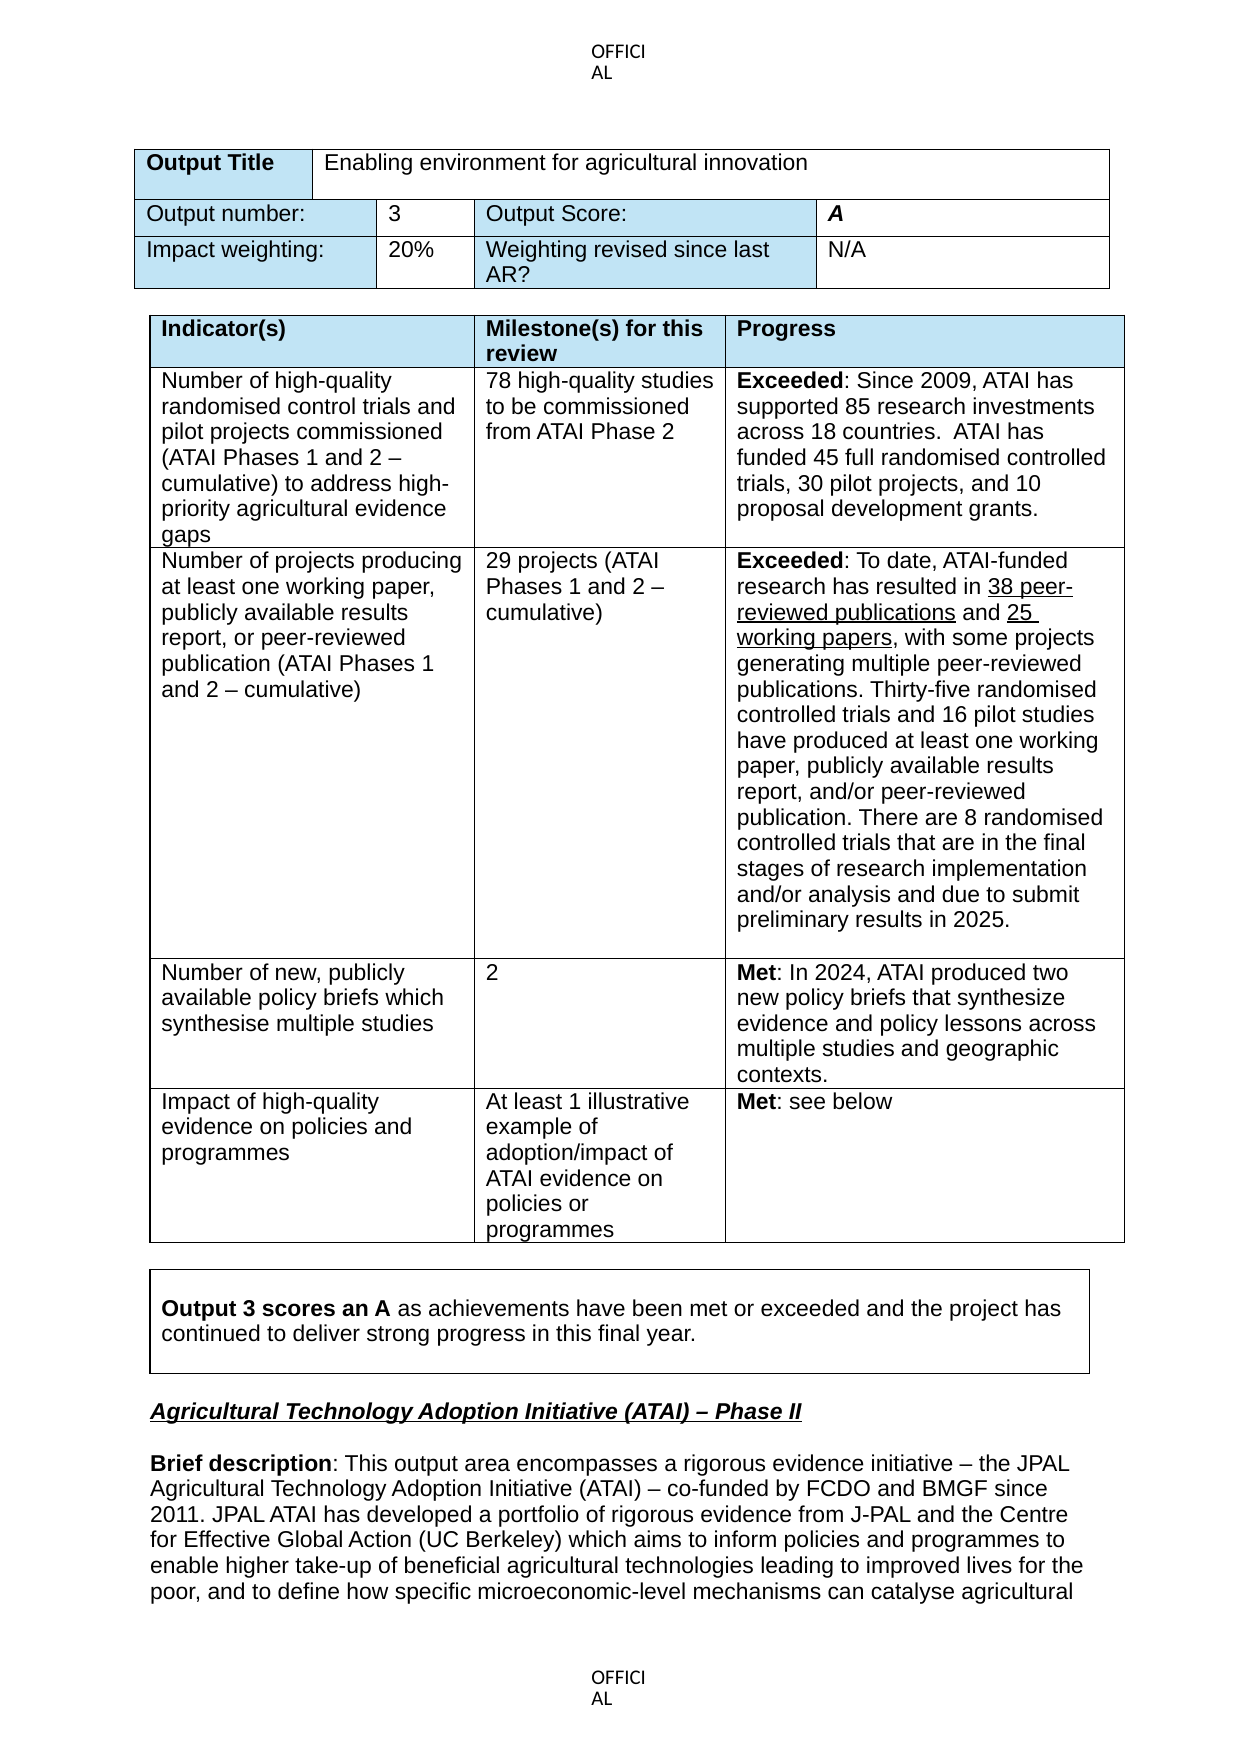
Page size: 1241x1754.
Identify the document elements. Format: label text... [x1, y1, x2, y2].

text Brief description: This output area encompasses a rigorous evidence initiative – the JPAL Agricultural Technology Adoption Initiative (ATAI) – co-funded by FCDO and BMGF since 2011. JPAL ATAI has developed a portfolio of rigorous evidence from J-PAL and the Centre for Effective Global Action (UC Berkeley) which aims to inform policies and programmes to enable higher take-up of beneficial agricultural technologies leading to improved lives for the poor, and to define how specific microeconomic-level mechanisms can catalyse agricultural [150, 1450, 1090, 1604]
table_cell Output number: [135, 200, 376, 236]
table_cell 3 [377, 200, 474, 236]
table_header Milestone(s) for this review [475, 316, 725, 367]
table_cell Number of projects producing at least one working paper, publicly available results report, or peer-reviewed publication (ATAI Phases 1 and 2 – cumulative) [151, 548, 474, 958]
table_cell Exceeded: To date, ATAI-funded research has resulted in 38 peer-reviewed publications and 25 working papers, with some projects generating multiple peer-reviewed publications. Thirty-five randomised controlled trials and 16 pilot studies have produced at least one working paper, publicly available results report, and/or peer-reviewed publication. There are 8 randomised controlled trials that are in the final stages of research implementation and/or analysis and due to submit preliminary results in 2025. [726, 548, 1124, 958]
table_cell Number of high-quality randomised control trials and pilot projects commissioned (ATAI Phases 1 and 2 – cumulative) to address high-priority agricultural evidence gaps [151, 368, 474, 547]
table_cell Impact of high-quality evidence on policies and programmes [151, 1089, 474, 1242]
table_cell 78 high-quality studies to be commissioned from ATAI Phase 2 [475, 368, 725, 547]
table_header Indicator(s) [151, 316, 474, 367]
table_cell Weighting revised since last AR? [475, 237, 816, 288]
table_cell At least 1 illustrative example of adoption/impact of ATAI evidence on policies or programmes [475, 1089, 725, 1242]
table_cell Number of new, publicly available policy briefs which synthesise multiple studies [151, 959, 474, 1087]
table_header Output Title [135, 150, 312, 199]
table_header Enabling environment for agricultural innovation [313, 150, 1109, 199]
table_cell Impact weighting: [135, 237, 376, 288]
table_cell Met: see below [726, 1089, 1124, 1242]
table_cell Met: In 2024, ATAI produced two new policy briefs that synthesize evidence and policy lessons across multiple studies and geographic contexts. [726, 959, 1124, 1087]
table_cell 20% [377, 237, 474, 288]
table_cell A [817, 200, 1109, 236]
table_cell 2 [475, 959, 725, 1087]
text Agricultural Technology Adoption Initiative (ATAI) – Phase II [150, 1399, 1090, 1425]
table_cell N/A [817, 237, 1109, 288]
table_header Progress [726, 316, 1124, 367]
table_cell Exceeded: Since 2009, ATAI has supported 85 research investments across 18 countries. ATAI has funded 45 full randomised controlled trials, 30 pilot projects, and 10 proposal development grants. [726, 368, 1124, 547]
table_cell Output Score: [475, 200, 816, 236]
table_header Output 3 scores an A as achievements have been met or exceeded and the project has continued to deliver strong progress in this final year. [151, 1270, 1089, 1372]
table_cell 29 projects (ATAI Phases 1 and 2 – cumulative) [475, 548, 725, 958]
